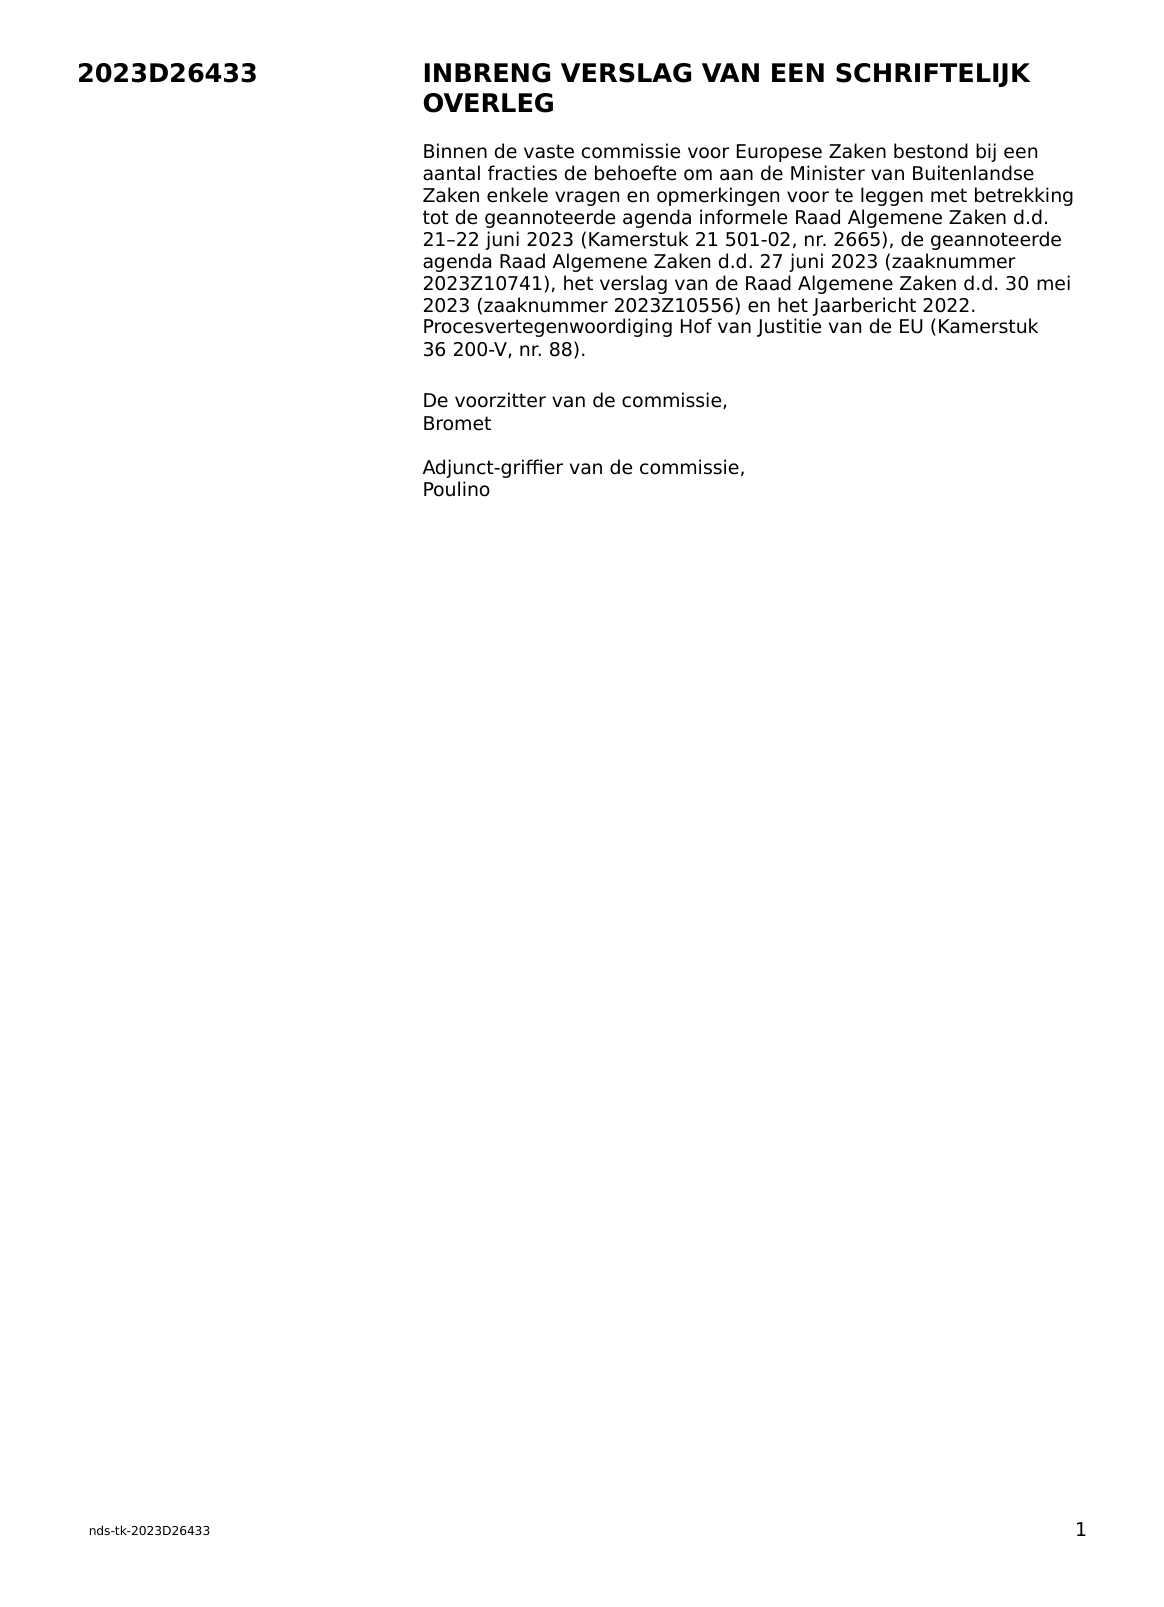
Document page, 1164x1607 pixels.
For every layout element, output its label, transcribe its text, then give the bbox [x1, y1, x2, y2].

text nds-tk-2023D26433 [88, 1524, 323, 1538]
text Binnen de vaste commissie voor Europese Zaken bestond bij een aantal fracties de behoefte om aan de Minister van Buitenlandse Zaken enkele vragen en opmerkingen voor te leggen met betrekking tot de geannoteerde agenda informele Raad Algemene Zaken d.d. 21–22 juni 2023 (Kamerstuk 21 501-02, nr. 2665), de geannoteerde agenda Raad Algemene Zaken d.d. 27 juni 2023 (zaaknummer 2023Z10741), het verslag van de Raad Algemene Zaken d.d. 30 mei 2023 (zaaknummer 2023Z10556) en het Jaarbericht 2022. Procesvertegenwoordiging Hof van Justitie van de EU (Kamerstuk 36 200-V, nr. 88). [422, 141, 1087, 360]
text Adjunct-griffier van de commissie, Poulino [422, 457, 1087, 501]
text De voorzitter van de commissie, Bromet [422, 390, 1087, 434]
text 2023D26433 INBRENG VERSLAG VAN EEN SCHRIFTELIJK OVERLEG [77, 59, 1087, 118]
